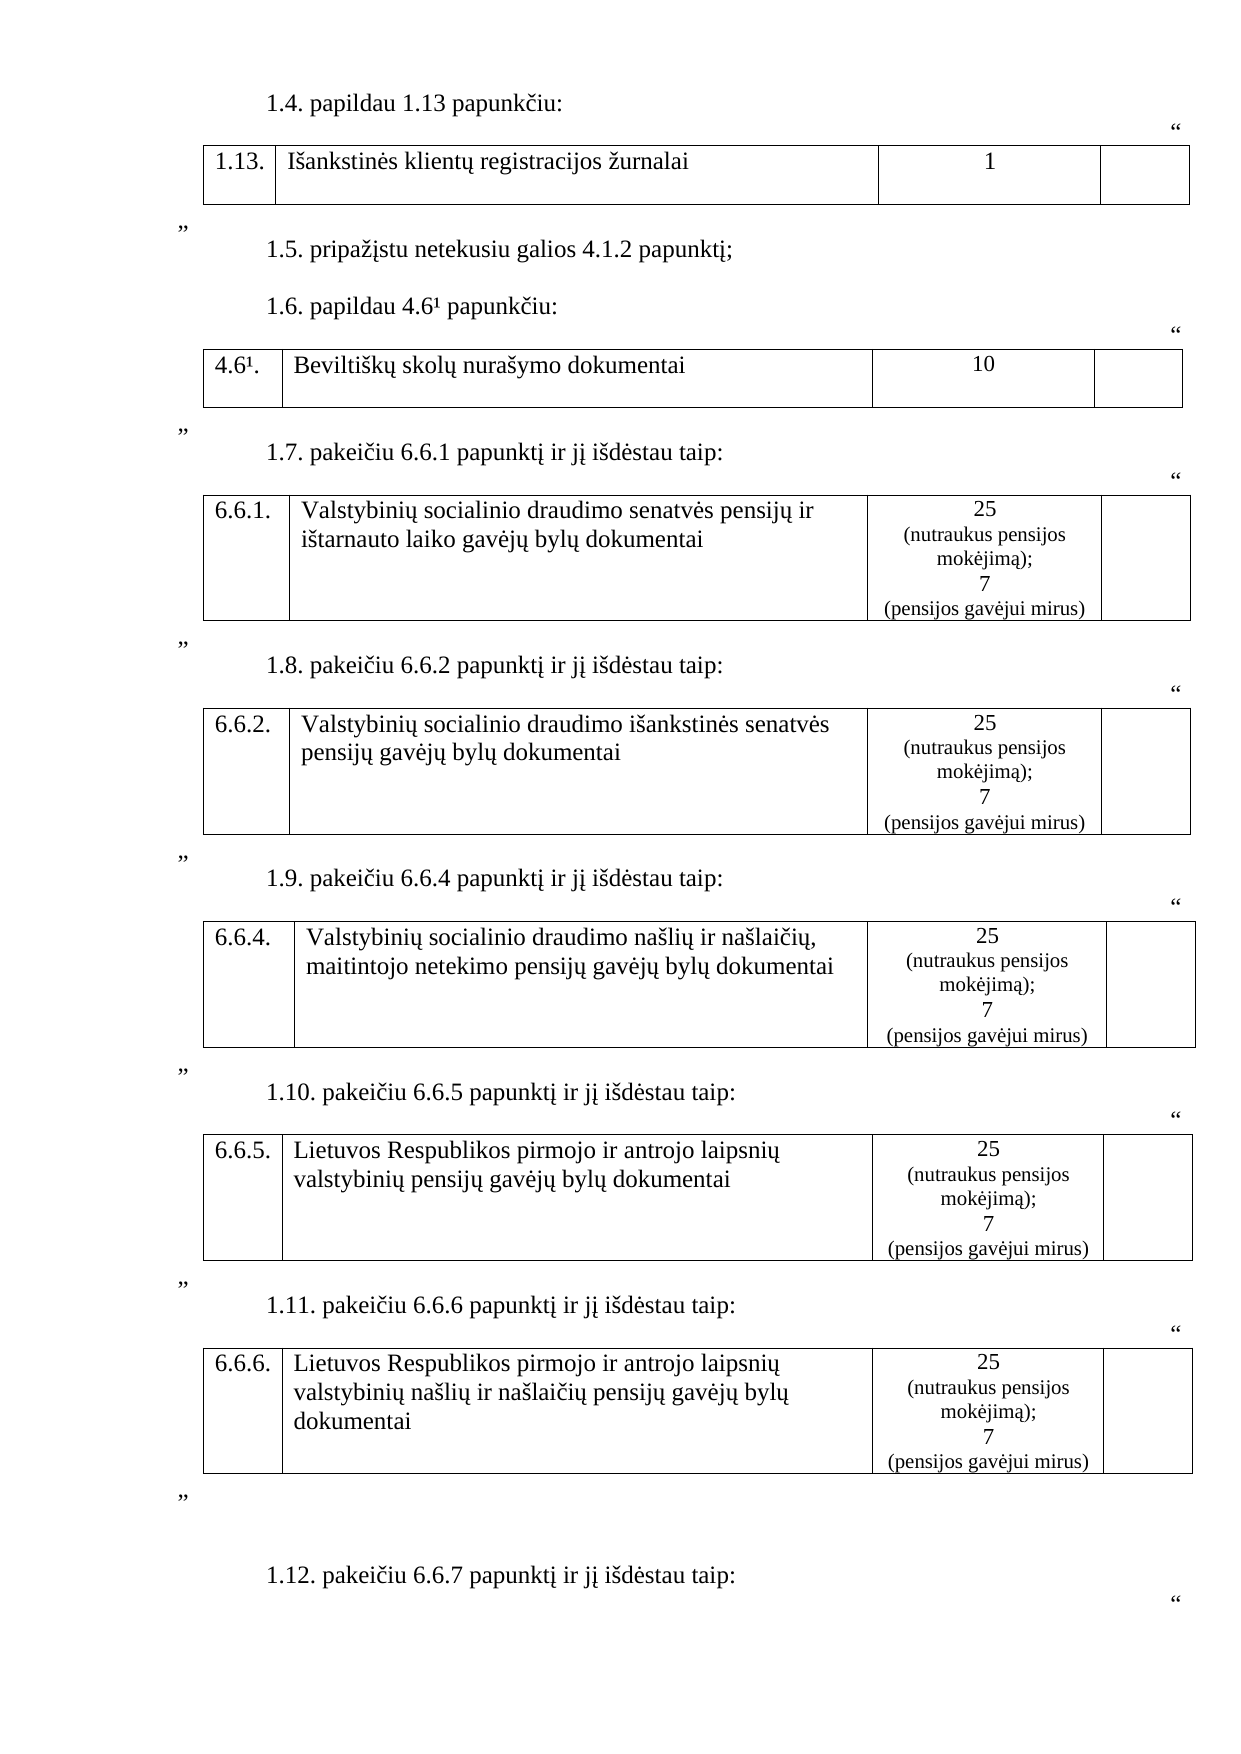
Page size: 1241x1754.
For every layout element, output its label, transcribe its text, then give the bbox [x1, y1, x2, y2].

table_header Beviltiškų skolų nurašymo dokumentai [283, 350, 872, 407]
text “ [177, 679, 1181, 708]
table_header 25 (nutraukus pensijos mokėjimą); 7 (pensijos gavėjui mirus) [868, 496, 1101, 620]
table_header [1102, 709, 1190, 834]
table_header 25 (nutraukus pensijos mokėjimą); 7 (pensijos gavėjui mirus) [868, 709, 1101, 834]
table_header 4.6¹. [204, 350, 282, 407]
text „ [177, 408, 1181, 437]
text „ [177, 621, 1181, 650]
table_header 10 [873, 350, 1094, 407]
table_header [1104, 1349, 1192, 1473]
text 1.6. papildau 4.6¹ papunkčiu: [177, 291, 1181, 320]
text “ [177, 892, 1181, 921]
table_header 25 (nutraukus pensijos mokėjimą); 7 (pensijos gavėjui mirus) [873, 1135, 1103, 1260]
text 1.12. pakeičiu 6.6.7 papunktį ir jį išdėstau taip: [177, 1561, 1181, 1589]
table_header [1095, 350, 1182, 407]
table_header Išankstinės klientų registracijos žurnalai [276, 146, 878, 204]
text 1.8. pakeičiu 6.6.2 papunktį ir jį išdėstau taip: [177, 650, 1181, 679]
text “ [177, 320, 1181, 349]
table_header [1107, 922, 1195, 1047]
table_header 6.6.5. [204, 1135, 282, 1260]
text „ [177, 1048, 1181, 1077]
text 1.5. pripažįstu netekusiu galios 4.1.2 papunktį; [177, 234, 1181, 262]
table_header [1104, 1135, 1192, 1260]
table_header [1101, 146, 1189, 204]
text “ [177, 1105, 1181, 1134]
table_header Valstybinių socialinio draudimo našlių ir našlaičių, maitintojo netekimo pensijų gavėjų bylų dokumentai [295, 922, 867, 1047]
table_header 25 (nutraukus pensijos mokėjimą); 7 (pensijos gavėjui mirus) [873, 1349, 1103, 1473]
text 1.7. pakeičiu 6.6.1 papunktį ir jį išdėstau taip: [177, 437, 1181, 466]
text „ [177, 1261, 1181, 1290]
text “ [177, 1589, 1181, 1618]
table_header 6.6.2. [204, 709, 289, 834]
table_header 25 (nutraukus pensijos mokėjimą); 7 (pensijos gavėjui mirus) [868, 922, 1106, 1047]
text 1.4. papildau 1.13 papunkčiu: [177, 88, 1181, 117]
table_header Lietuvos Respublikos pirmojo ir antrojo laipsnių valstybinių našlių ir našlaičių pensijų gavėjų bylų dokumentai [283, 1349, 872, 1473]
table_header 1.13. [204, 146, 275, 204]
text 1.10. pakeičiu 6.6.5 papunktį ir jį išdėstau taip: [177, 1077, 1181, 1105]
table_header Valstybinių socialinio draudimo išankstinės senatvės pensijų gavėjų bylų dokumentai [290, 709, 867, 834]
table_header 6.6.4. [204, 922, 294, 1047]
text “ [177, 1319, 1181, 1347]
table_header [1102, 496, 1190, 620]
table_header 1 [879, 146, 1100, 204]
text 1.9. pakeičiu 6.6.4 papunktį ir jį išdėstau taip: [177, 863, 1181, 892]
text 1.11. pakeičiu 6.6.6 papunktį ir jį išdėstau taip: [177, 1290, 1181, 1319]
text „ [177, 835, 1181, 863]
text “ [177, 466, 1181, 494]
table_header 6.6.6. [204, 1349, 282, 1473]
text “ [177, 117, 1181, 145]
text „ [177, 1474, 1181, 1503]
table_header Valstybinių socialinio draudimo senatvės pensijų ir ištarnauto laiko gavėjų bylų dokumentai [290, 496, 867, 620]
text „ [177, 205, 1181, 234]
table_header 6.6.1. [204, 496, 289, 620]
table_header Lietuvos Respublikos pirmojo ir antrojo laipsnių valstybinių pensijų gavėjų bylų dokumentai [283, 1135, 872, 1260]
